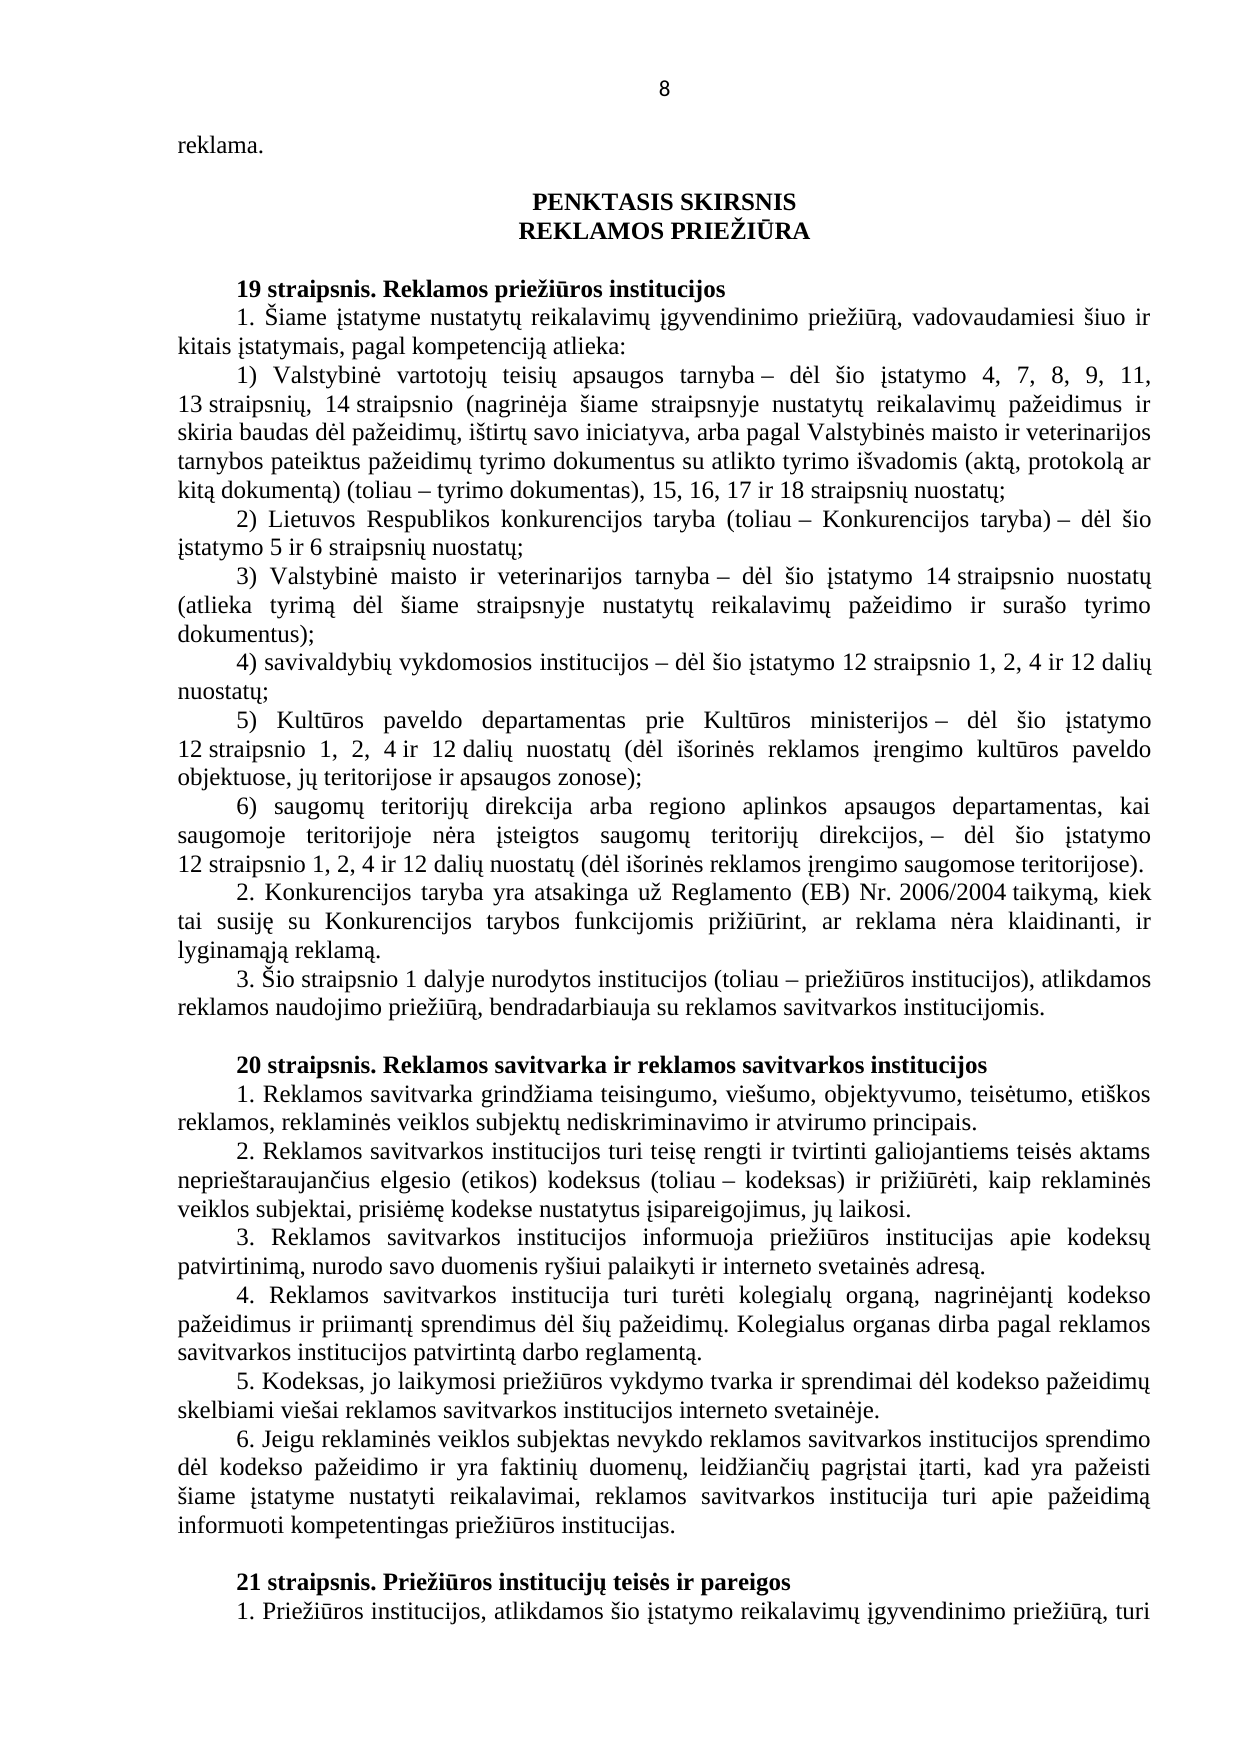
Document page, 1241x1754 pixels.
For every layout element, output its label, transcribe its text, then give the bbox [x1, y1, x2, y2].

text 6. Jeigu reklaminės veiklos subjektas nevykdo reklamos savitvarkos institucijos sprendimo dėl kodekso pažeidimo ir yra faktinių duomenų, leidžiančių pagrįstai įtarti, kad yra pažeisti šiame įstatyme nustatyti reikalavimai, reklamos savitvarkos institucija turi apie pažeidimą informuoti kompetentingas priežiūros institucijas. [177, 1424, 1152, 1539]
text 5. Kodeksas, jo laikymosi priežiūros vykdymo tvarka ir sprendimai dėl kodekso pažeidimų skelbiami viešai reklamos savitvarkos institucijos interneto svetainėje. [177, 1366, 1152, 1424]
text 21 straipsnis. Priežiūros institucijų teisės ir pareigos [177, 1567, 1152, 1596]
text 4) savivaldybių vykdomosios institucijos – dėl šio įstatymo 12 straipsnio 1, 2, 4 ir 12 dalių nuostatų; [177, 647, 1152, 705]
text 6) saugomų teritorijų direkcija arba regiono aplinkos apsaugos departamentas, kai saugomoje teritorijoje nėra įsteigtos saugomų teritorijų direkcijos, – dėl šio įstatymo 12 straipsnio 1, 2, 4 ir 12 dalių nuostatų (dėl išorinės reklamos įrengimo saugomose teritorijose). [177, 791, 1152, 877]
text 2) Lietuvos Respublikos konkurencijos taryba (toliau – Konkurencijos taryba) – dėl šio įstatymo 5 ir 6 straipsnių nuostatų; [177, 504, 1152, 561]
text 20 straipsnis. Reklamos savitvarka ir reklamos savitvarkos institucijos [177, 1050, 1152, 1079]
text 1) Valstybinė vartotojų teisių apsaugos tarnyba – dėl šio įstatymo 4, 7, 8, 9, 11, 13 straipsnių, 14 straipsnio (nagrinėja šiame straipsnyje nustatytų reikalavimų pažeidimus ir skiria baudas dėl pažeidimų, ištirtų savo iniciatyva, arba pagal Valstybinės maisto ir veterinarijos tarnybos pateiktus pažeidimų tyrimo dokumentus su atlikto tyrimo išvadomis (aktą, protokolą ar kitą dokumentą) (toliau – tyrimo dokumentas), 15, 16, 17 ir 18 straipsnių nuostatų; [177, 360, 1152, 504]
text 1. Šiame įstatyme nustatytų reikalavimų įgyvendinimo priežiūrą, vadovaudamiesi šiuo ir kitais įstatymais, pagal kompetenciją atlieka: [177, 302, 1152, 360]
text PENKTASIS SKIRSNIS [177, 187, 1152, 216]
text 3) Valstybinė maisto ir veterinarijos tarnyba – dėl šio įstatymo 14 straipsnio nuostatų (atlieka tyrimą dėl šiame straipsnyje nustatytų reikalavimų pažeidimo ir surašo tyrimo dokumentus); [177, 561, 1152, 647]
text REKLAMOS PRIEŽIŪRA [177, 216, 1152, 245]
text 19 straipsnis. Reklamos priežiūros institucijos [177, 274, 1152, 302]
text 5) Kultūros paveldo departamentas prie Kultūros ministerijos – dėl šio įstatymo 12 straipsnio 1, 2, 4 ir 12 dalių nuostatų (dėl išorinės reklamos įrengimo kultūros paveldo objektuose, jų teritorijose ir apsaugos zonose); [177, 705, 1152, 791]
text 3. Reklamos savitvarkos institucijos informuoja priežiūros institucijas apie kodeksų patvirtinimą, nurodo savo duomenis ryšiui palaikyti ir interneto svetainės adresą. [177, 1222, 1152, 1280]
text 4. Reklamos savitvarkos institucija turi turėti kolegialų organą, nagrinėjantį kodekso pažeidimus ir priimantį sprendimus dėl šių pažeidimų. Kolegialus organas dirba pagal reklamos savitvarkos institucijos patvirtintą darbo reglamentą. [177, 1280, 1152, 1366]
text 1. Reklamos savitvarka grindžiama teisingumo, viešumo, objektyvumo, teisėtumo, etiškos reklamos, reklaminės veiklos subjektų nediskriminavimo ir atvirumo principais. [177, 1079, 1152, 1136]
text 2. Konkurencijos taryba yra atsakinga už Reglamento (EB) Nr. 2006/2004 taikymą, kiek tai susiję su Konkurencijos tarybos funkcijomis prižiūrint, ar reklama nėra klaidinanti, ir lyginamąją reklamą. [177, 877, 1152, 964]
text 3. Šio straipsnio 1 dalyje nurodytos institucijos (toliau – priežiūros institucijos), atlikdamos reklamos naudojimo priežiūrą, bendradarbiauja su reklamos savitvarkos institucijomis. [177, 964, 1152, 1021]
text 1. Priežiūros institucijos, atlikdamos šio įstatymo reikalavimų įgyvendinimo priežiūrą, turi [177, 1596, 1152, 1625]
text reklama. [177, 130, 1152, 159]
text 2. Reklamos savitvarkos institucijos turi teisę rengti ir tvirtinti galiojantiems teisės aktams neprieštaraujančius elgesio (etikos) kodeksus (toliau – kodeksas) ir prižiūrėti, kaip reklaminės veiklos subjektai, prisiėmę kodekse nustatytus įsipareigojimus, jų laikosi. [177, 1136, 1152, 1222]
